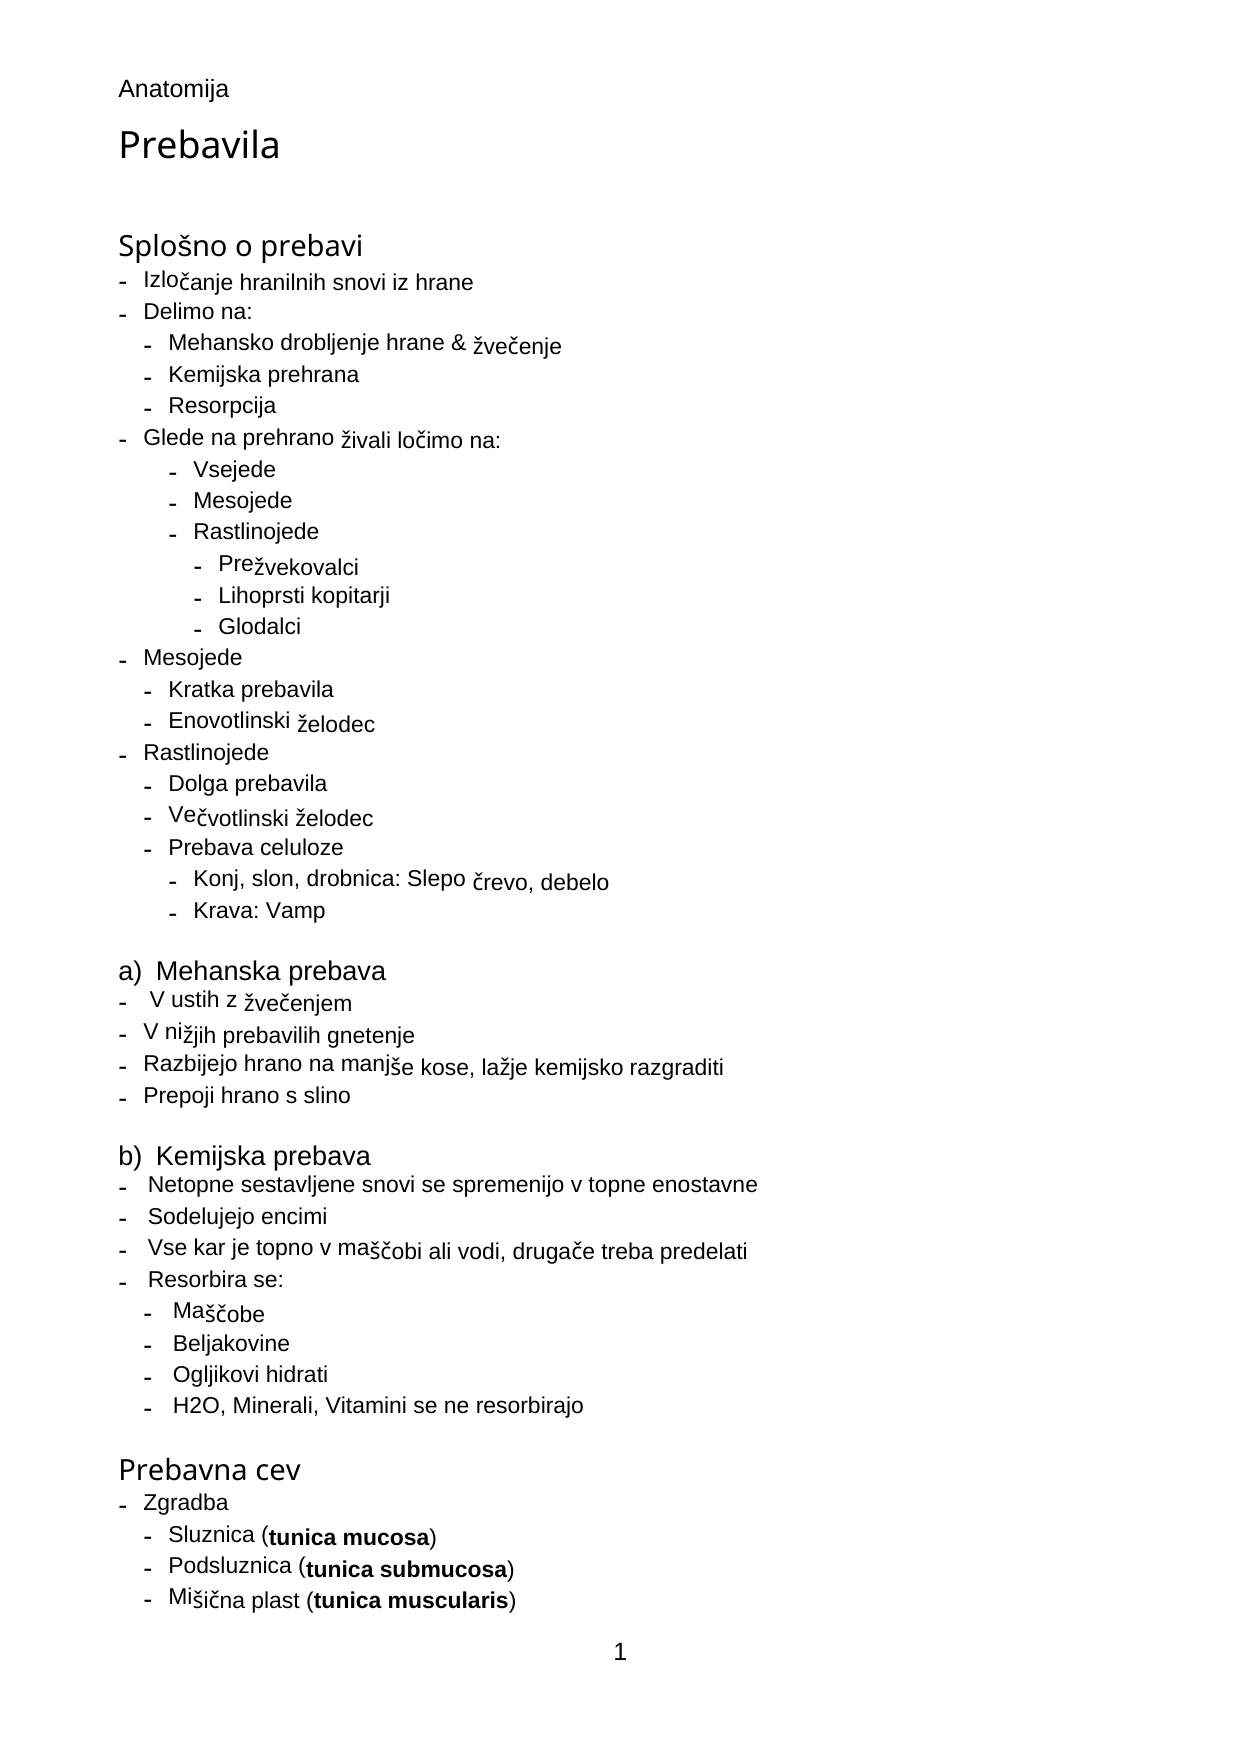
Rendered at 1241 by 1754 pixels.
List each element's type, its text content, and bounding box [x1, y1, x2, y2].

list Izločanje hranilnih snovi iz hrane [118, 265, 1122, 298]
list Večvotlinski želodec [143, 801, 1122, 833]
list V ustih z žvečenjem [118, 986, 1122, 1018]
list Mišična plast (tunica muscularis) [143, 1583, 1122, 1615]
list H2O, Minerali, Vitamini se ne resorbirajo [143, 1392, 1122, 1423]
text Prebavila [118, 118, 1122, 175]
list Podsluznica (tunica submucosa) [143, 1552, 1122, 1583]
list Netopne sestavljene snovi se spremenijo v topne enostavne [118, 1171, 1122, 1202]
list Sluznica (tunica mucosa) [143, 1520, 1122, 1552]
list Enovotlinski želodec [143, 707, 1122, 739]
list V nižjih prebavilih gnetenje [118, 1018, 1122, 1050]
list Vsejede [168, 456, 1122, 487]
list Mehanska prebava [118, 954, 1122, 986]
list Lihoprsti kopitarji [193, 582, 1122, 613]
text Splošno o prebavi [118, 226, 1122, 265]
list Razbijejo hrano na manjše kose, lažje kemijsko razgraditi [118, 1050, 1122, 1082]
text Prebavna cev [118, 1449, 1122, 1489]
list Prepoji hrano s slino [118, 1082, 1122, 1114]
list Delimo na: [118, 298, 1122, 329]
list Dolga prebavila [143, 770, 1122, 801]
list Glede na prehrano živali ločimo na: [118, 423, 1122, 456]
list Konj, slon, drobnica: Slepo črevo, debelo [168, 865, 1122, 897]
list Mesojede [118, 644, 1122, 675]
list Ogljikovi hidrati [143, 1361, 1122, 1392]
list Kemijska prehrana [143, 361, 1122, 392]
list Prežvekovalci [193, 549, 1122, 582]
list Rastlinojede [168, 518, 1122, 549]
list Rastlinojede [118, 739, 1122, 770]
list Mehansko drobljenje hrane & žvečenje [143, 329, 1122, 361]
list Resorpcija [143, 392, 1122, 423]
list Prebava celuloze [143, 833, 1122, 865]
list Beljakovine [143, 1329, 1122, 1361]
list Krava: Vamp [168, 897, 1122, 928]
list Mesojede [168, 487, 1122, 518]
list Maščobe [143, 1297, 1122, 1329]
list Zgradba [118, 1489, 1122, 1520]
list Vse kar je topno v maščobi ali vodi, drugače treba predelati [118, 1234, 1122, 1266]
list Kratka prebavila [143, 675, 1122, 707]
list Sodelujejo encimi [118, 1202, 1122, 1234]
list Glodalci [193, 613, 1122, 644]
list Resorbira se: [118, 1266, 1122, 1297]
list Kemijska prebava [118, 1140, 1122, 1171]
